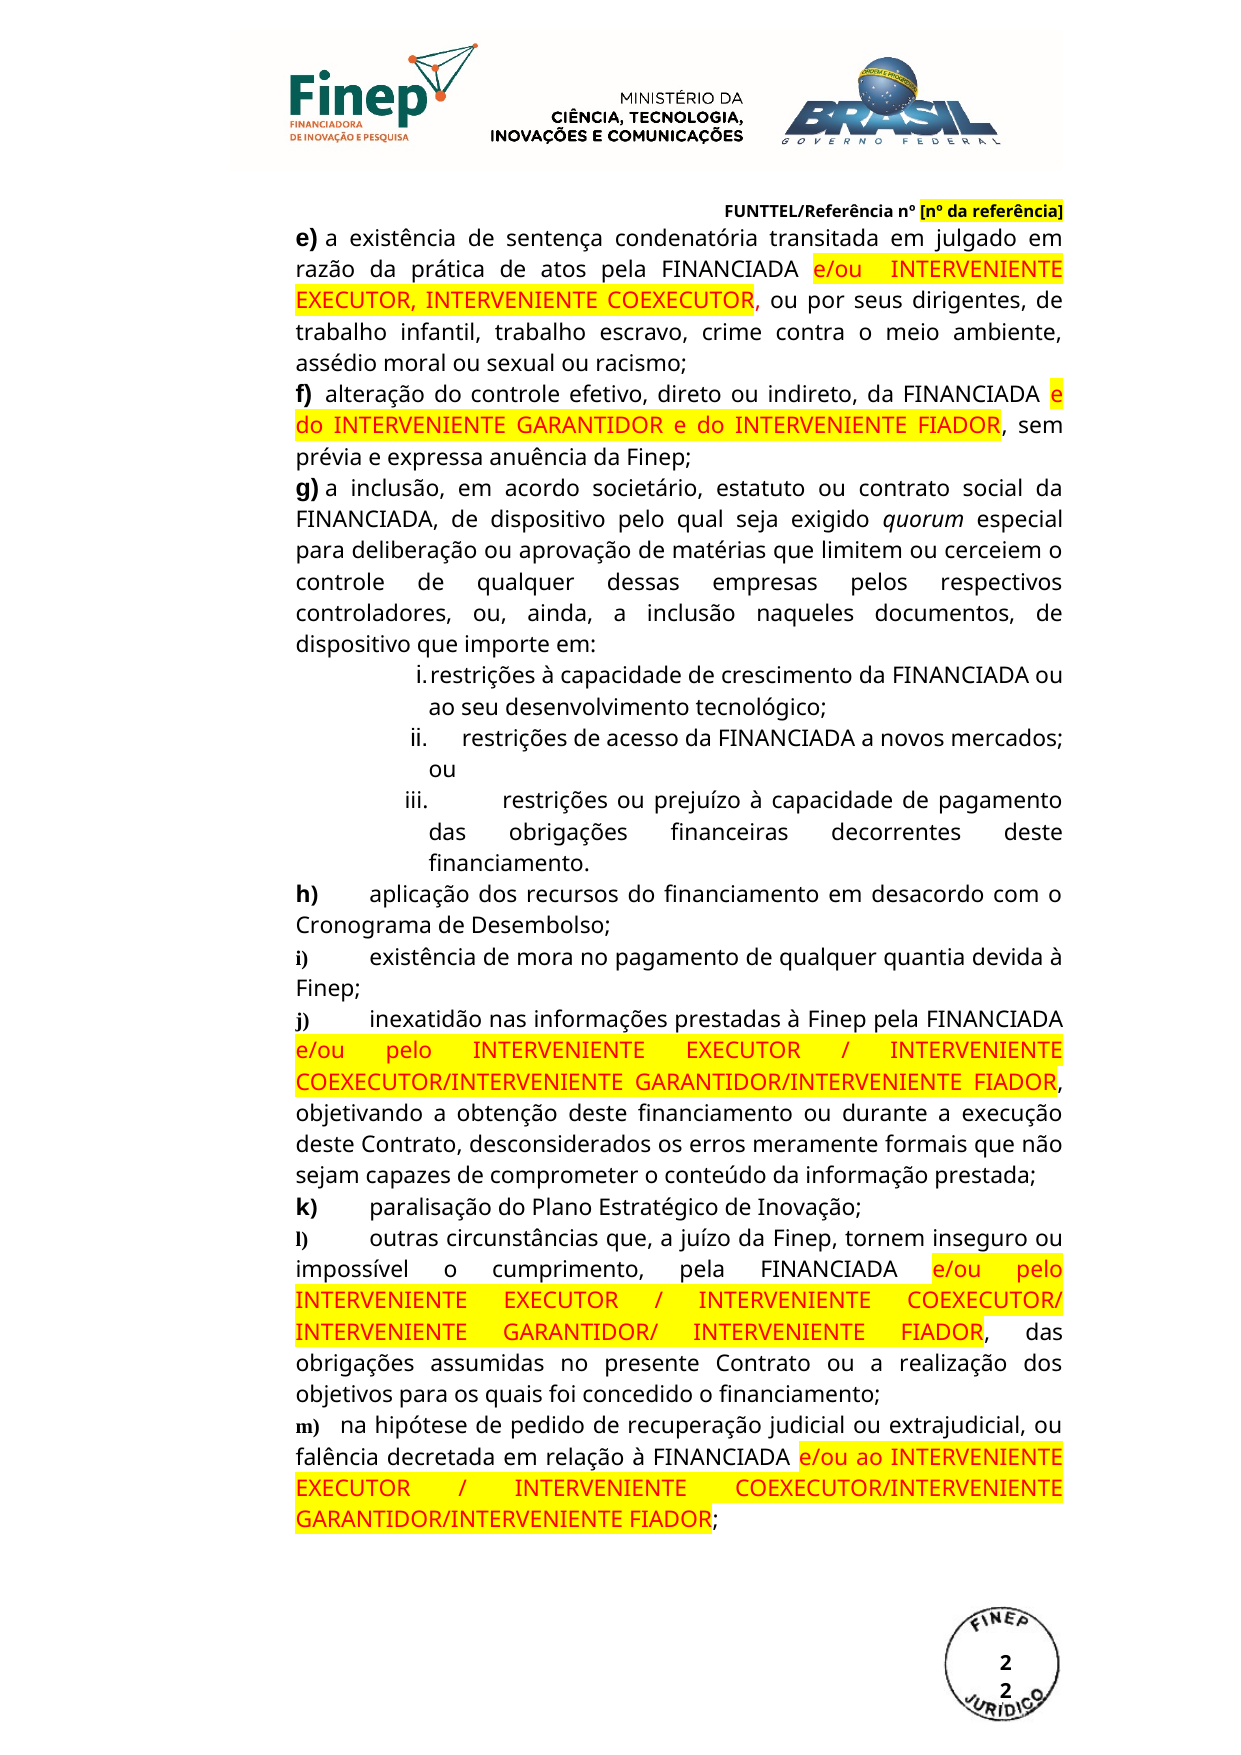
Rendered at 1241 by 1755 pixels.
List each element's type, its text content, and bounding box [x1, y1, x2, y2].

list na hipótese de pedido de recuperação judicial ou extrajudicial, ou falência decretada em relação à FINANCIADA e/ou ao INTERVENIENTE EXECUTOR / INTERVENIENTE COEXECUTOR/INTERVENIENTE GARANTIDOR/INTERVENIENTE FIADOR; [295, 1409, 1063, 1534]
list alteração do controle efetivo, direto ou indireto, da FINANCIADA e do INTERVENIENTE GARANTIDOR e do INTERVENIENTE FIADOR, sem prévia e expressa anuência da Finep; [295, 378, 1063, 472]
list aplicação dos recursos do financiamento em desacordo com o Cronograma de Desembolso; [295, 878, 1063, 941]
list inexatidão nas informações prestadas à Finep pela FINANCIADA e/ou pelo INTERVENIENTE EXECUTOR / INTERVENIENTE COEXECUTOR/INTERVENIENTE GARANTIDOR/INTERVENIENTE FIADOR, objetivando a obtenção deste financiamento ou durante a execução deste Contrato, desconsiderados os erros meramente formais que não sejam capazes de comprometer o conteúdo da informação prestada; [295, 1003, 1063, 1191]
list a existência de sentença condenatória transitada em julgado em razão da prática de atos pela FINANCIADA e/ou INTERVENIENTE EXECUTOR, INTERVENIENTE COEXECUTOR, ou por seus dirigentes, de trabalho infantil, trabalho escravo, crime contra o meio ambiente, assédio moral ou sexual ou racismo; [295, 222, 1063, 378]
list restrições de acesso da FINANCIADA a novos mercados; ou [428, 722, 1063, 784]
list outras circunstâncias que, a juízo da Finep, tornem inseguro ou impossível o cumprimento, pela FINANCIADA e/ou pelo INTERVENIENTE EXECUTOR / INTERVENIENTE COEXECUTOR/ INTERVENIENTE GARANTIDOR/ INTERVENIENTE FIADOR, das obrigações assumidas no presente Contrato ou a realização dos objetivos para os quais foi concedido o financiamento; [295, 1222, 1063, 1409]
list restrições ou prejuízo à capacidade de pagamento das obrigações financeiras decorrentes deste financiamento. [428, 784, 1063, 878]
list a inclusão, em acordo societário, estatuto ou contrato social da FINANCIADA, de dispositivo pelo qual seja exigido quorum especial para deliberação ou aprovação de matérias que limitem ou cerceiem o controle de qualquer dessas empresas pelos respectivos controladores, ou, ainda, a inclusão naqueles documentos, de dispositivo que importe em: [295, 472, 1063, 659]
list restrições à capacidade de crescimento da FINANCIADA ou ao seu desenvolvimento tecnológico; [428, 659, 1063, 722]
list paralisação do Plano Estratégico de Inovação; [295, 1191, 1063, 1222]
list existência de mora no pagamento de qualquer quantia devida à Finep; [295, 941, 1063, 1003]
